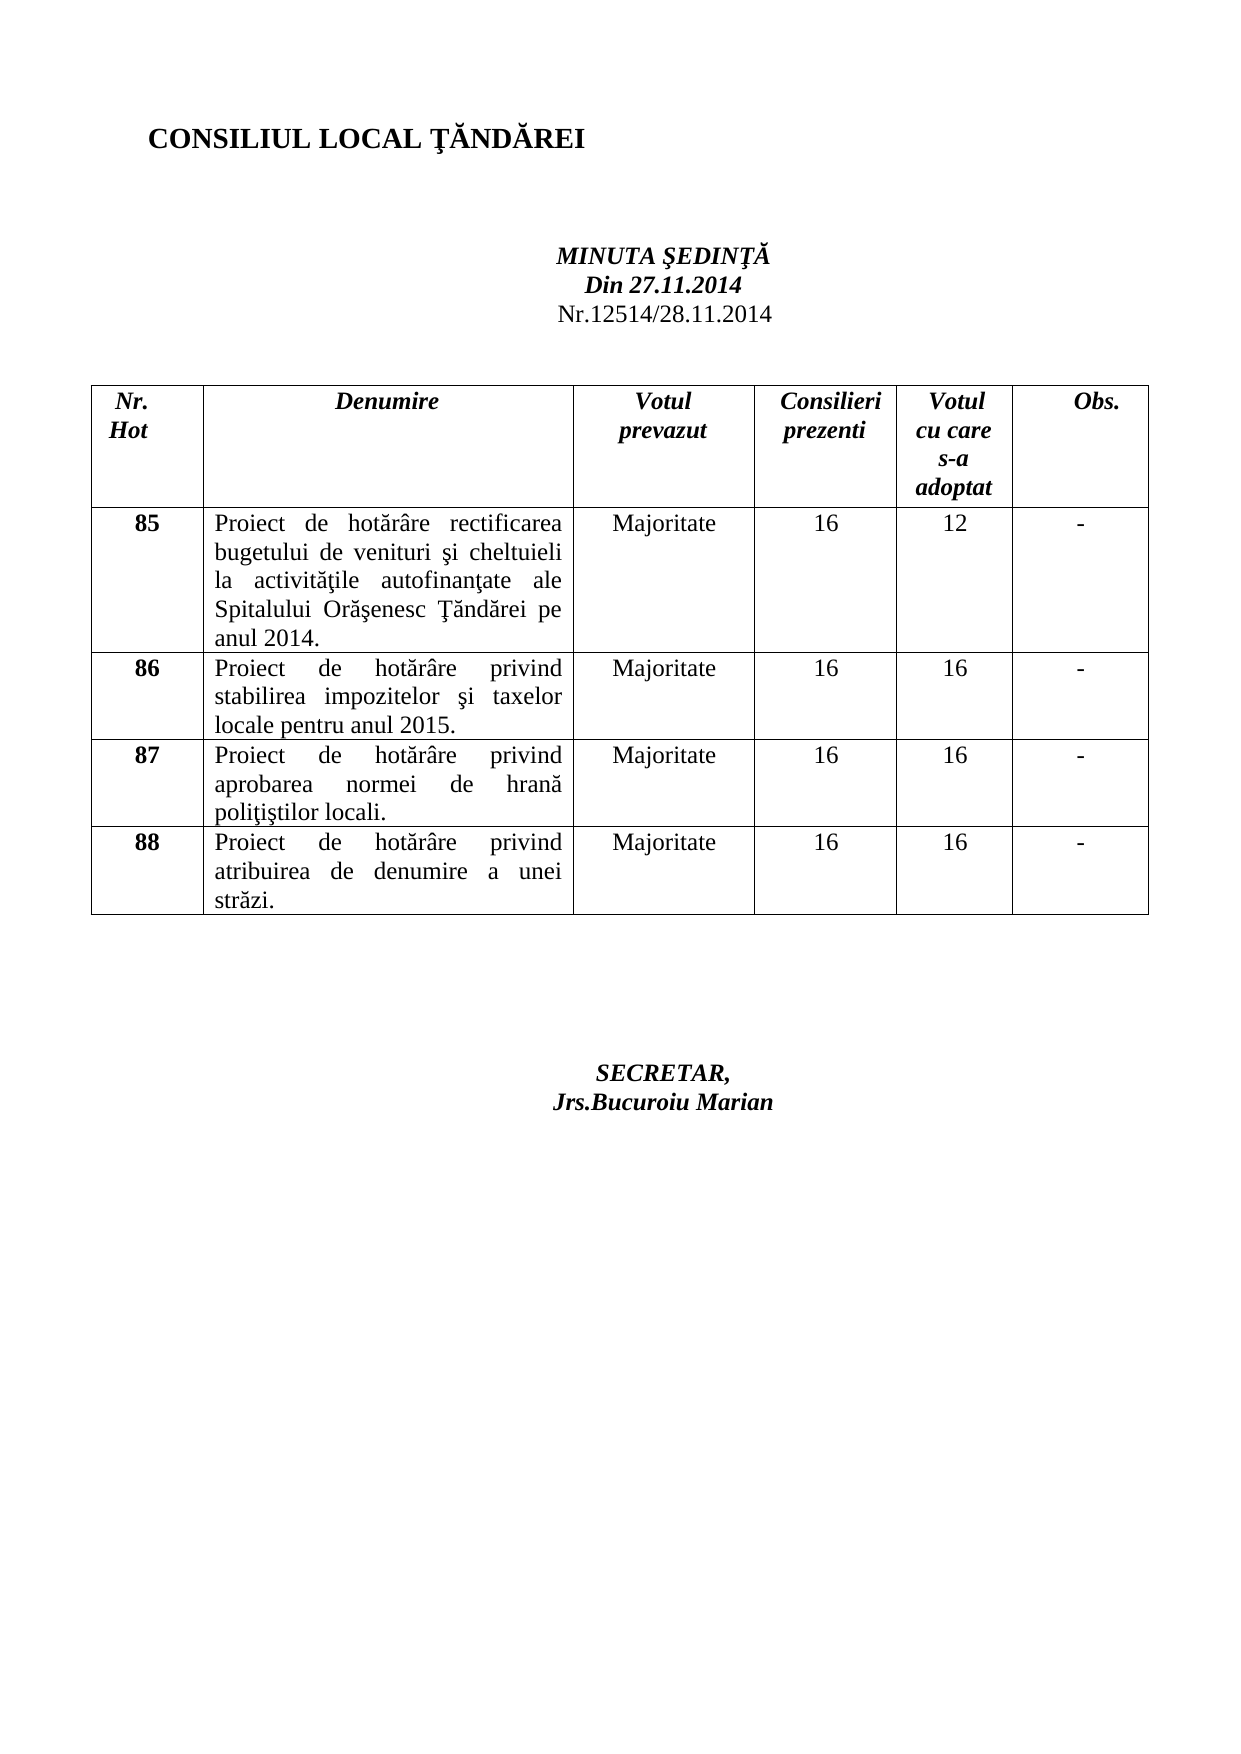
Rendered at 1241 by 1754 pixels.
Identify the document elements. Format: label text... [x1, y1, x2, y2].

table_cell - [1013, 653, 1148, 739]
text Jrs.Bucuroiu Marian [148, 1087, 1181, 1116]
text SECRETAR, [148, 1058, 1181, 1087]
table_cell Proiect de hotărâre privind aprobarea normei de hrană poliţiştilor locali. [204, 740, 573, 826]
table_cell - [1013, 508, 1148, 652]
table_header Votul prevazut [574, 386, 754, 507]
table_header Votul cu care s-a adoptat [897, 386, 1012, 507]
table_cell 88 [92, 827, 203, 913]
table_cell Majoritate [574, 740, 754, 826]
table_cell 16 [755, 508, 896, 652]
table_cell 87 [92, 740, 203, 826]
table_cell 16 [897, 827, 1012, 913]
subtitle MINUTA ŞEDINŢĂ [148, 241, 1181, 270]
table_cell 12 [897, 508, 1012, 652]
subtitle CONSILIUL LOCAL ŢĂNDĂREI [148, 121, 1181, 155]
table_cell 16 [897, 653, 1012, 739]
table_cell 16 [755, 740, 896, 826]
table_header Denumire [204, 386, 573, 507]
table_cell Proiect de hotărâre privind stabilirea impozitelor şi taxelor locale pentru anul 2015. [204, 653, 573, 739]
text Nr.12514/28.11.2014 [148, 299, 1181, 327]
table_cell Proiect de hotărâre privind atribuirea de denumire a unei străzi. [204, 827, 573, 913]
table_cell - [1013, 827, 1148, 913]
table_cell 16 [755, 827, 896, 913]
subtitle Din 27.11.2014 [148, 270, 1181, 299]
table_header Consilieri prezenti [755, 386, 896, 507]
table_cell 16 [897, 740, 1012, 826]
table_header Nr. Hot [92, 386, 203, 507]
table_cell Majoritate [574, 653, 754, 739]
table_cell 16 [755, 653, 896, 739]
table_cell Proiect de hotărâre rectificarea bugetului de venituri şi cheltuieli la activităţile autofinanţate ale Spitalului Orăşenesc Ţăndărei pe anul 2014. [204, 508, 573, 652]
table_cell 86 [92, 653, 203, 739]
table_cell - [1013, 740, 1148, 826]
table_cell Majoritate [574, 827, 754, 913]
table_header Obs. [1013, 386, 1148, 507]
table_cell Majoritate [574, 508, 754, 652]
table_cell 85 [92, 508, 203, 652]
